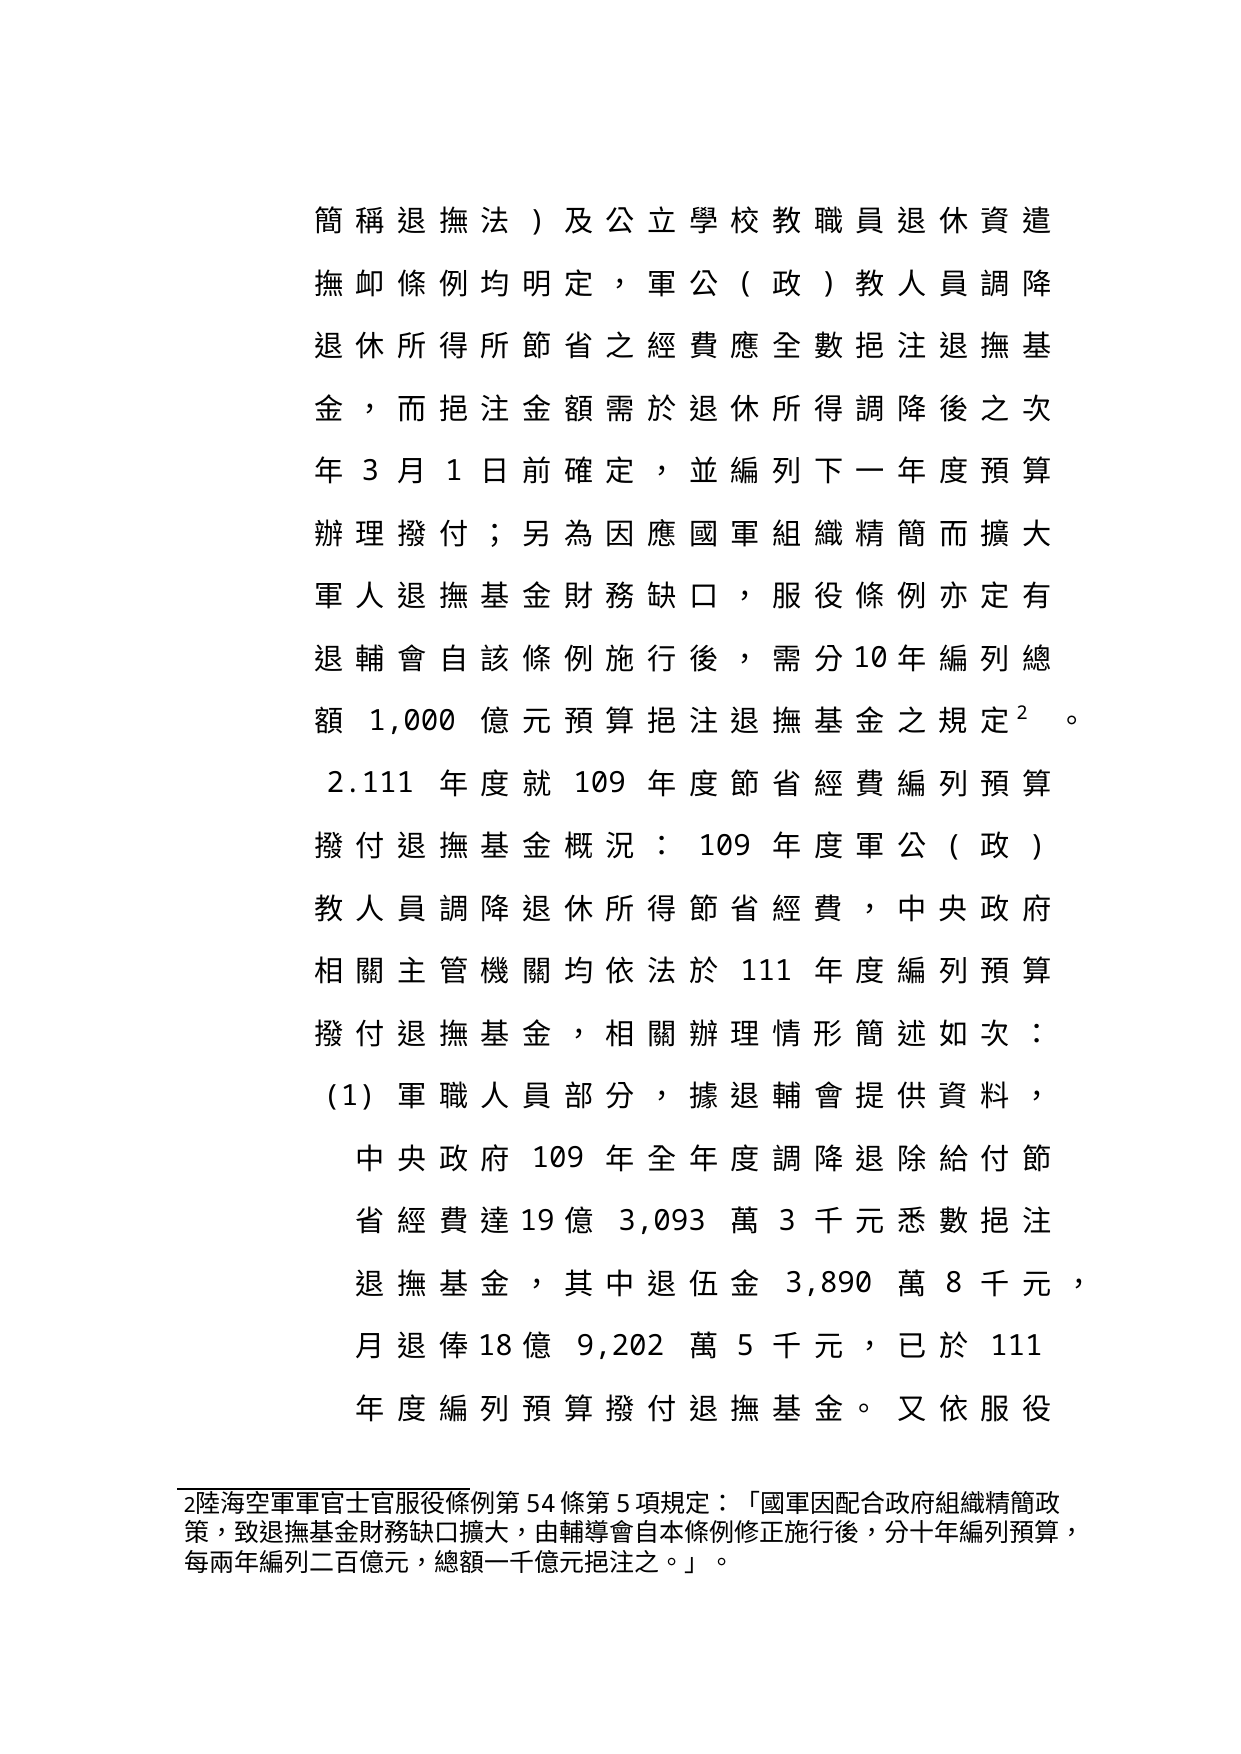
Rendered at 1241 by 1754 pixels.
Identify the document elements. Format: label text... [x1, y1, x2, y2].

text 1.軍公教年改所節省經費挹注退撫基金之相關規定：為確保退撫基金財務永續，陸海空軍軍官士官服役條例(以下簡稱服役條例)、公務人員退休資遣撫卹法(以下簡稱退撫法)及公立學校教職員退休資遣撫卹條例均明定，軍公(政)教人員調降退休所得所節省之經費應全數挹注退撫基金，而挹注金額需於退休所得調降後之次年3月1日前確定，並編列下一年度預算辦理撥付；另為因應國軍組織精簡而擴大軍人退撫基金財務缺口，服役條例亦定有退輔會自該條例施行後，需分10年編列總額1,000億元預算挹注退撫基金之規定。 [271, 177, 1058, 740]
text 2.111年度就109年度節省經費編列預算撥付退撫基金概況：109年度軍公(政)教人員調降退休所得節省經費，中央政府相關主管機關均依法於111年度編列預算撥付退撫基金，相關辦理情形簡述如次： [271, 740, 1058, 1052]
text 陸海空軍軍官士官服役條例第54條第5項規定：「國軍因配合政府組織精簡政策，致退撫基金財務缺口擴大，由輔導會自本條例修正施行後，分十年編列預算，每兩年編列二百億元，總額一千億元挹注之。」。 [183, 1489, 1063, 1577]
text (1)軍職人員部分，據退輔會提供資料，中央政府109年全年度調降退除給付節省經費達19億3,093萬3千元悉數挹注退撫基金，其中退伍金3,890萬8千元，月退俸18億9,202萬5千元，已於111年度編列預算撥付退撫基金。又依服役條例第54條之相關規定，由退輔會另編列100億元挹注退撫基金，該會業於110年3月25日於該會網站「首頁－訊息公告－最新消息(退除給付)」公告，並於同年3月31日發行之第2419期榮光雙周刊揭示。 [300, 1052, 1058, 1427]
